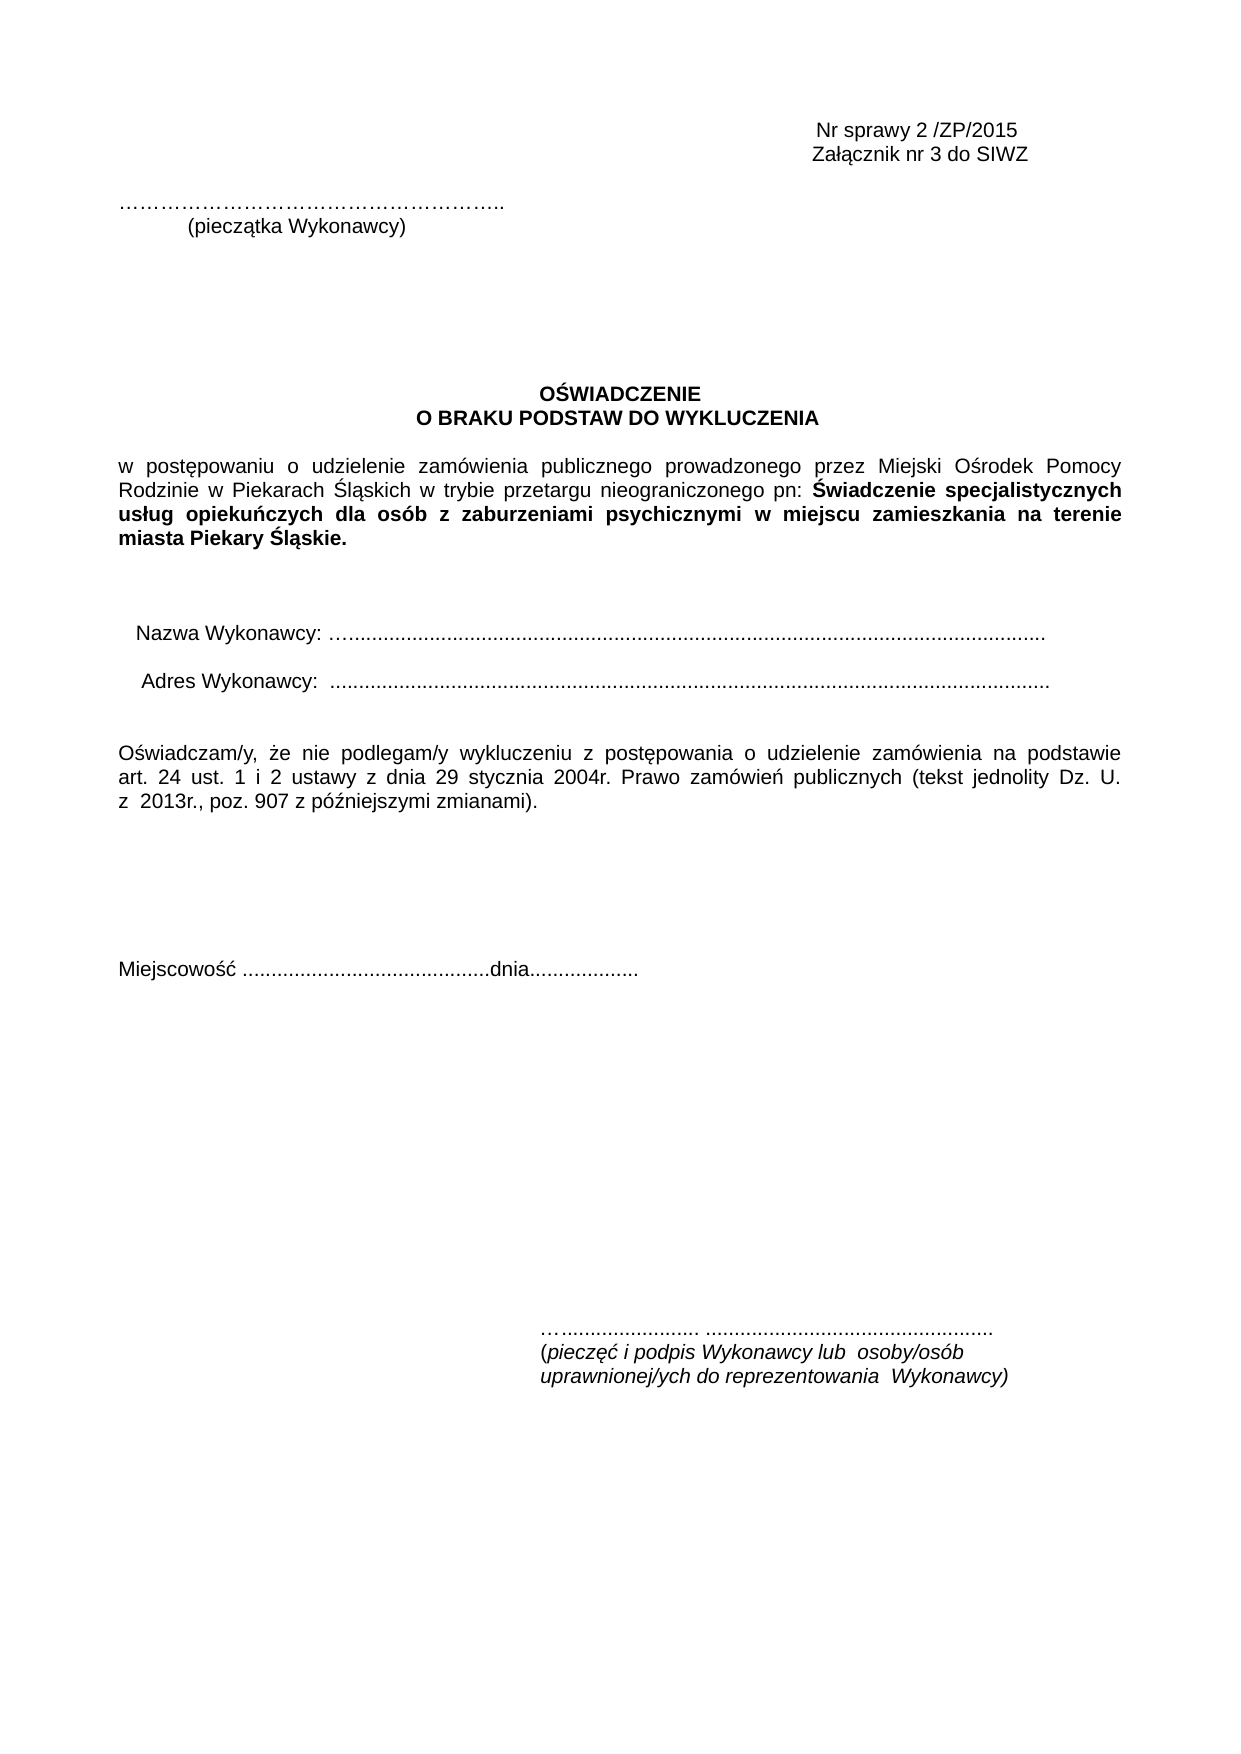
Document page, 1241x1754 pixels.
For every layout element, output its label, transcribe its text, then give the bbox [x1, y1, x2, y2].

text (pieczątka Wykonawcy) [118, 214, 1122, 238]
text Oświadczam/y, że nie podlegam/y wykluczeniu z postępowania o udzielenie zamówienia na podstawie art. 24 ust. 1 i 2 ustawy z dnia 29 stycznia 2004r. Prawo zamówień publicznych (tekst jednolity Dz. U. z 2013r., poz. 907 z późniejszymi zmianami). [118, 741, 1122, 813]
text (pieczęć i podpis Wykonawcy lub osoby/osób [118, 1340, 1122, 1364]
text O BRAKU PODSTAW DO WYKLUCZENIA [118, 406, 1122, 429]
text Nazwa Wykonawcy: …......................................................................................................................... [118, 621, 1122, 645]
text ……………………………………………….. [118, 190, 1122, 214]
text Miejscowość ...........................................dnia................... [118, 957, 1122, 981]
text …........................ .................................................. [118, 1316, 1122, 1340]
text OŚWIADCZENIE [118, 382, 1122, 406]
text Nr sprawy 2 /ZP/2015 [118, 118, 1122, 142]
text Załącznik nr 3 do SIWZ [118, 142, 1122, 166]
text Adres Wykonawcy: ............................................................................................................................. [118, 669, 1122, 693]
text uprawnionej/ych do reprezentowania Wykonawcy) [118, 1364, 1122, 1388]
text w postępowaniu o udzielenie zamówienia publicznego prowadzonego przez Miejski Ośrodek Pomocy Rodzinie w Piekarach Śląskich w trybie przetargu nieograniczonego pn: Świadczenie specjalistycznych usług opiekuńczych dla osób z zaburzeniami psychicznymi w miejscu zamieszkania na terenie miasta Piekary Śląskie. [118, 453, 1122, 549]
